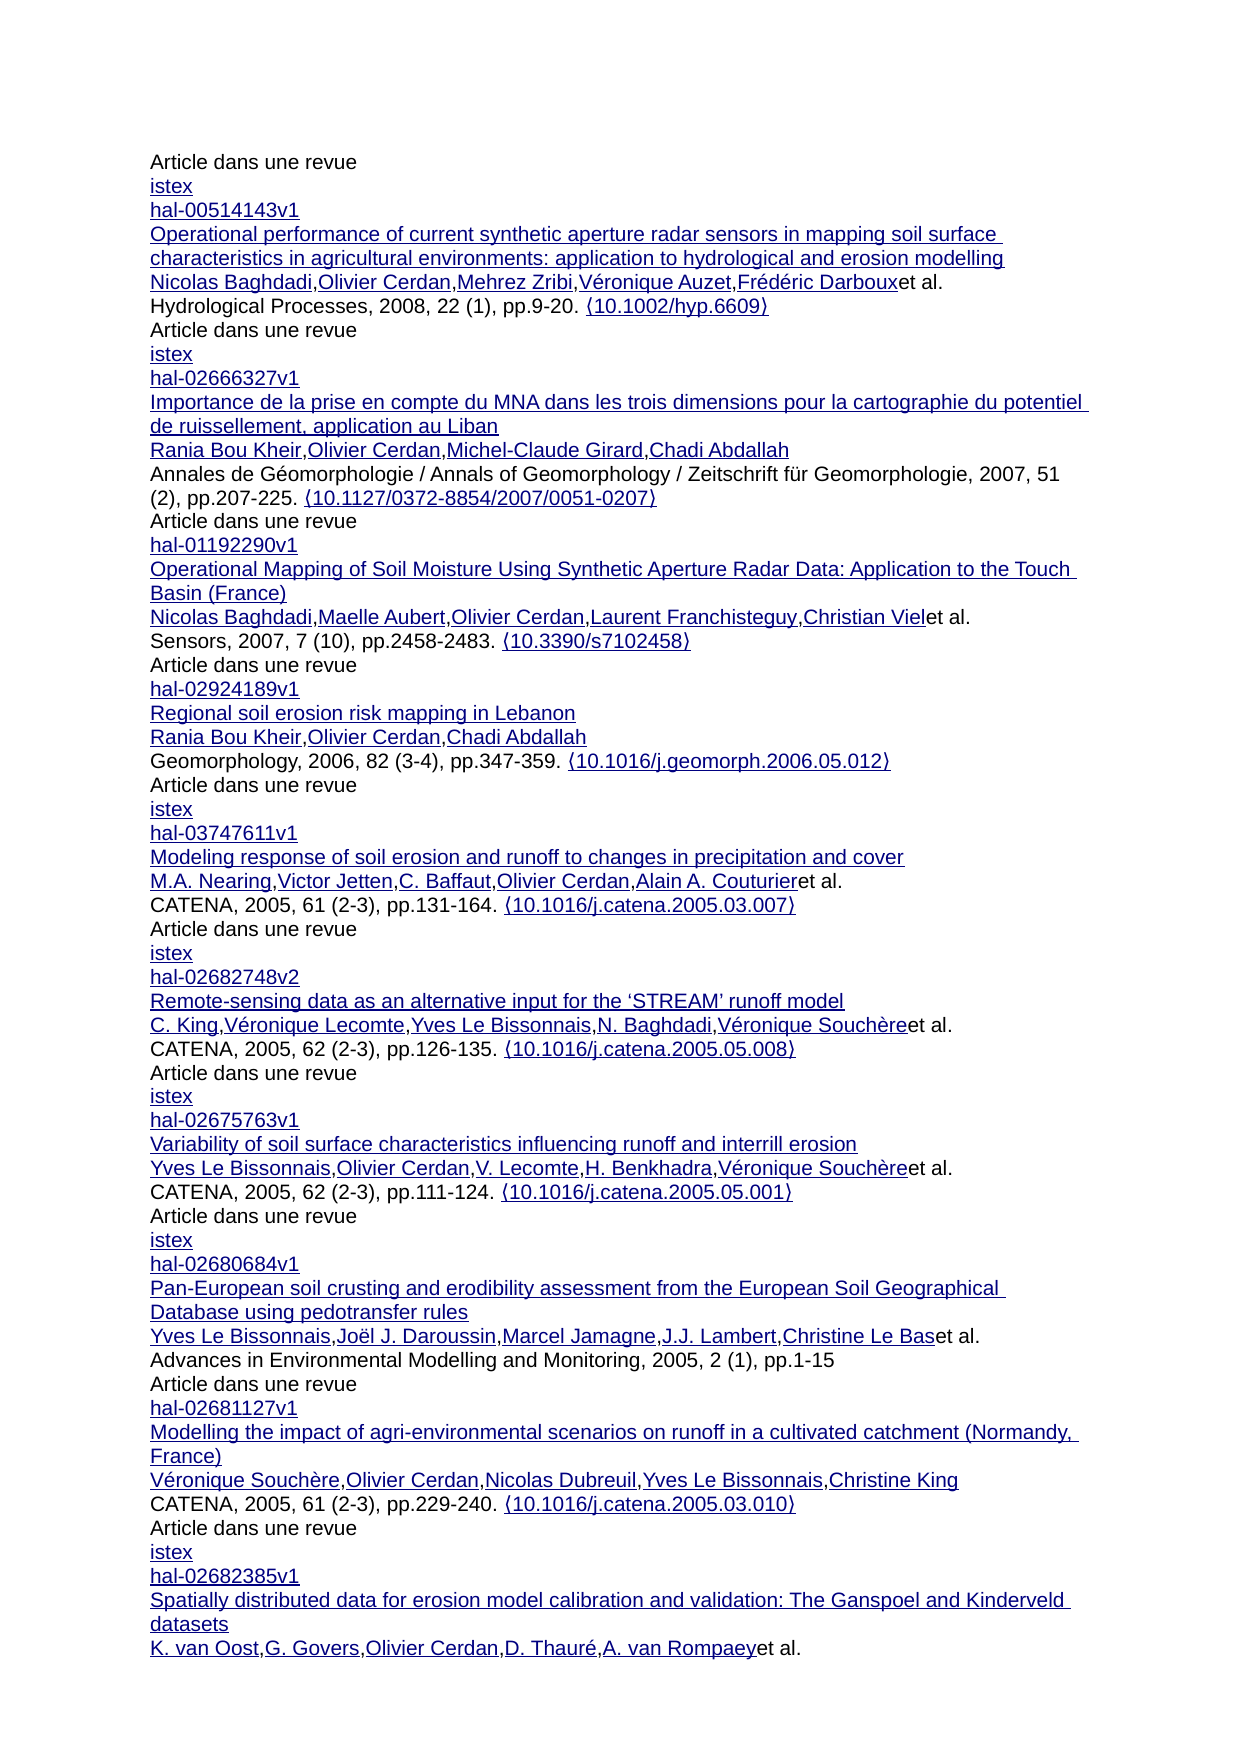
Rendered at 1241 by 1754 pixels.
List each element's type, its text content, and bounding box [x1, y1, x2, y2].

table_cell Article dans une revue istex hal-00514143v1 [150, 150, 1090, 222]
table_cell Remote-sensing data as an alternative input for the ‘STREAM’ runoff model C. King,Véronique Lecomte,Yves Le Bissonnais,N. Baghdadi,Véronique Souchèreet al. CATENA, 2005, 62 (2-3), pp.126-135. ⟨10.1016/j.catena.2005.05.008⟩ Article dans une revue istex hal-02675763v1 [150, 989, 1090, 1132]
table_cell Operational performance of current synthetic aperture radar sensors in mapping soil surface characteristics in agricultural environments: application to hydrological and erosion modelling Nicolas Baghdadi,Olivier Cerdan,Mehrez Zribi,Véronique Auzet,Frédéric Darbouxet al. Hydrological Processes, 2008, 22 (1), pp.9-20. ⟨10.1002/hyp.6609⟩ Article dans une revue istex hal-02666327v1 [150, 222, 1090, 389]
table_cell Modelling the impact of agri-environmental scenarios on runoff in a cultivated catchment (Normandy, France) Véronique Souchère,Olivier Cerdan,Nicolas Dubreuil,Yves Le Bissonnais,Christine King CATENA, 2005, 61 (2-3), pp.229-240. ⟨10.1016/j.catena.2005.03.010⟩ Article dans une revue istex hal-02682385v1 [150, 1420, 1090, 1587]
table_cell Variability of soil surface characteristics influencing runoff and interrill erosion Yves Le Bissonnais,Olivier Cerdan,V. Lecomte,H. Benkhadra,Véronique Souchèreet al. CATENA, 2005, 62 (2-3), pp.111-124. ⟨10.1016/j.catena.2005.05.001⟩ Article dans une revue istex hal-02680684v1 [150, 1132, 1090, 1276]
table_cell Regional soil erosion risk mapping in Lebanon Rania Bou Kheir,Olivier Cerdan,Chadi Abdallah Geomorphology, 2006, 82 (3-4), pp.347-359. ⟨10.1016/j.geomorph.2006.05.012⟩ Article dans une revue istex hal-03747611v1 [150, 701, 1090, 845]
table_cell Pan-European soil crusting and erodibility assessment from the European Soil Geographical Database using pedotransfer rules Yves Le Bissonnais,Joël J. Daroussin,Marcel Jamagne,J.J. Lambert,Christine Le Baset al. Advances in Environmental Modelling and Monitoring, 2005, 2 (1), pp.1-15 Article dans une revue hal-02681127v1 [150, 1276, 1090, 1420]
table_cell Importance de la prise en compte du MNA dans les trois dimensions pour la cartographie du potentiel de ruissellement, application au Liban Rania Bou Kheir,Olivier Cerdan,Michel-Claude Girard,Chadi Abdallah Annales de Géomorphologie / Annals of Geomorphology / Zeitschrift für Geomorphologie, 2007, 51 (2), pp.207-225. ⟨10.1127/0372-8854/2007/0051-0207⟩ Article dans une revue hal-01192290v1 [150, 390, 1090, 557]
table_cell Operational Mapping of Soil Moisture Using Synthetic Aperture Radar Data: Application to the Touch Basin (France) Nicolas Baghdadi,Maelle Aubert,Olivier Cerdan,Laurent Franchisteguy,Christian Vielet al. Sensors, 2007, 7 (10), pp.2458-2483. ⟨10.3390/s7102458⟩ Article dans une revue hal-02924189v1 [150, 557, 1090, 701]
table_cell Modeling response of soil erosion and runoff to changes in precipitation and cover M.A. Nearing,Victor Jetten,C. Baffaut,Olivier Cerdan,Alain A. Couturieret al. CATENA, 2005, 61 (2-3), pp.131-164. ⟨10.1016/j.catena.2005.03.007⟩ Article dans une revue istex hal-02682748v2 [150, 845, 1090, 988]
table_cell Spatially distributed data for erosion model calibration and validation: The Ganspoel and Kinderveld datasets K. van Oost,G. Govers,Olivier Cerdan,D. Thauré,A. van Rompaeyet al. [150, 1588, 1090, 1659]
